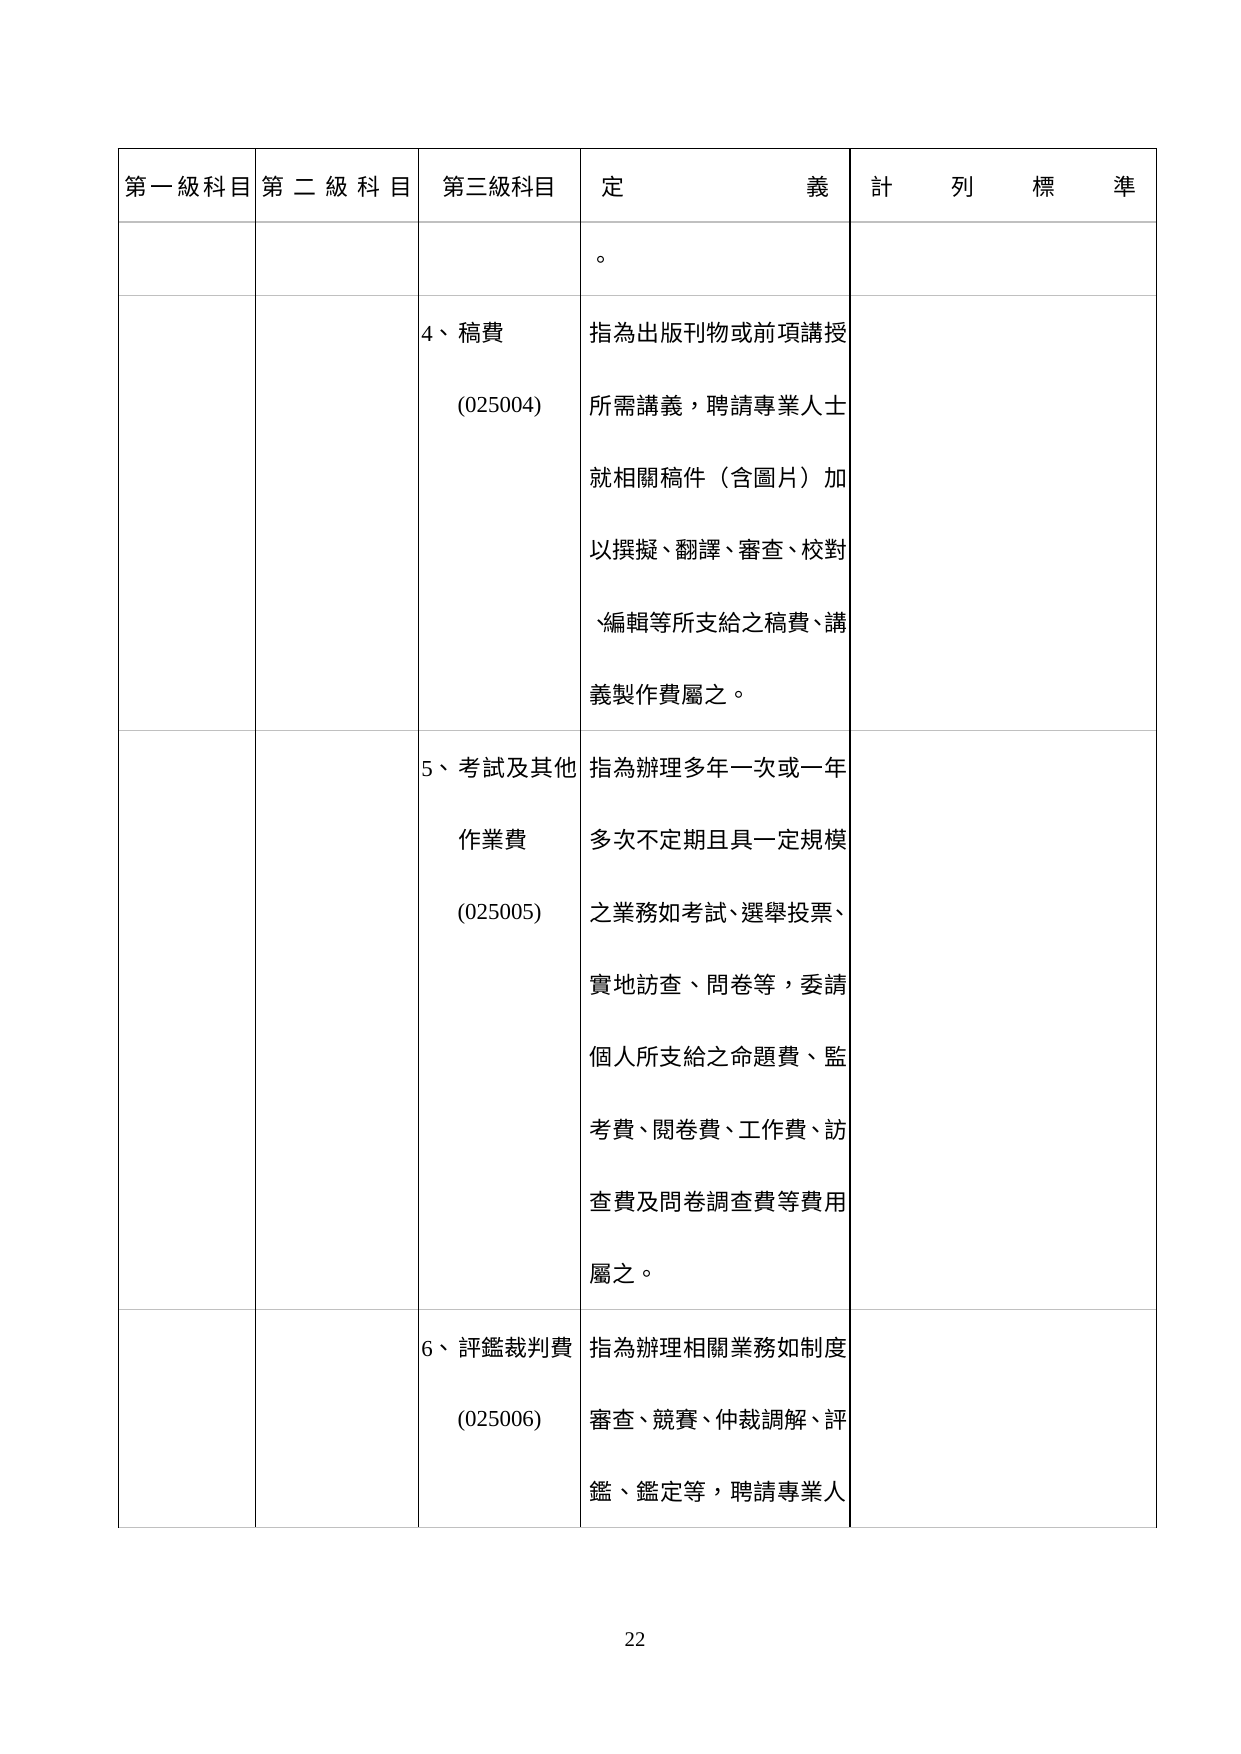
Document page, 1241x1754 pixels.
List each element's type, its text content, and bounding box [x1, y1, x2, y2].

table_cell 評鑑裁判費 (025006) [419, 1310, 580, 1527]
table_cell 指為出版刊物或前項講授所需講義，聘請專業人士就相關稿件（含圖片）加以撰擬、翻譯、審查、校對、編輯等所支給之稿費、講義製作費屬之。 [581, 296, 849, 729]
table_cell 稿費 (025004) [419, 296, 580, 729]
table_header 計列標準 [851, 149, 1156, 221]
table_cell 指為辦理相關業務如制度審查、競賽、仲裁調解、評鑑、鑑定等，聘請專業人 [581, 1310, 849, 1527]
table_cell 考試及其他作業費 (025005) [419, 731, 580, 1309]
table_cell [119, 223, 255, 295]
table_cell 指為辦理多年一次或一年多次不定期且具一定規模之業務如考試、選舉投票、實地訪查、問卷等，委請個人所支給之命題費、監考費、閱卷費、工作費、訪查費及問卷調查費等費用屬之。 [581, 731, 849, 1309]
table_cell [256, 1310, 418, 1527]
table_cell [851, 223, 1156, 295]
table_cell [256, 731, 418, 1309]
table_cell [119, 731, 255, 1309]
table_header 定 義 [581, 149, 849, 221]
table_cell [256, 223, 418, 295]
table_cell [119, 1310, 255, 1527]
table_cell [851, 1310, 1156, 1527]
table_cell [256, 296, 418, 729]
table_header 第三級科目 [419, 149, 580, 221]
table_header 第二級科目 [256, 149, 418, 221]
table_header 第一級科目 [119, 149, 255, 221]
table_cell [851, 731, 1156, 1309]
table_cell [419, 223, 580, 295]
table_cell 。 [581, 223, 849, 295]
table_cell [851, 296, 1156, 729]
table_cell [119, 296, 255, 729]
